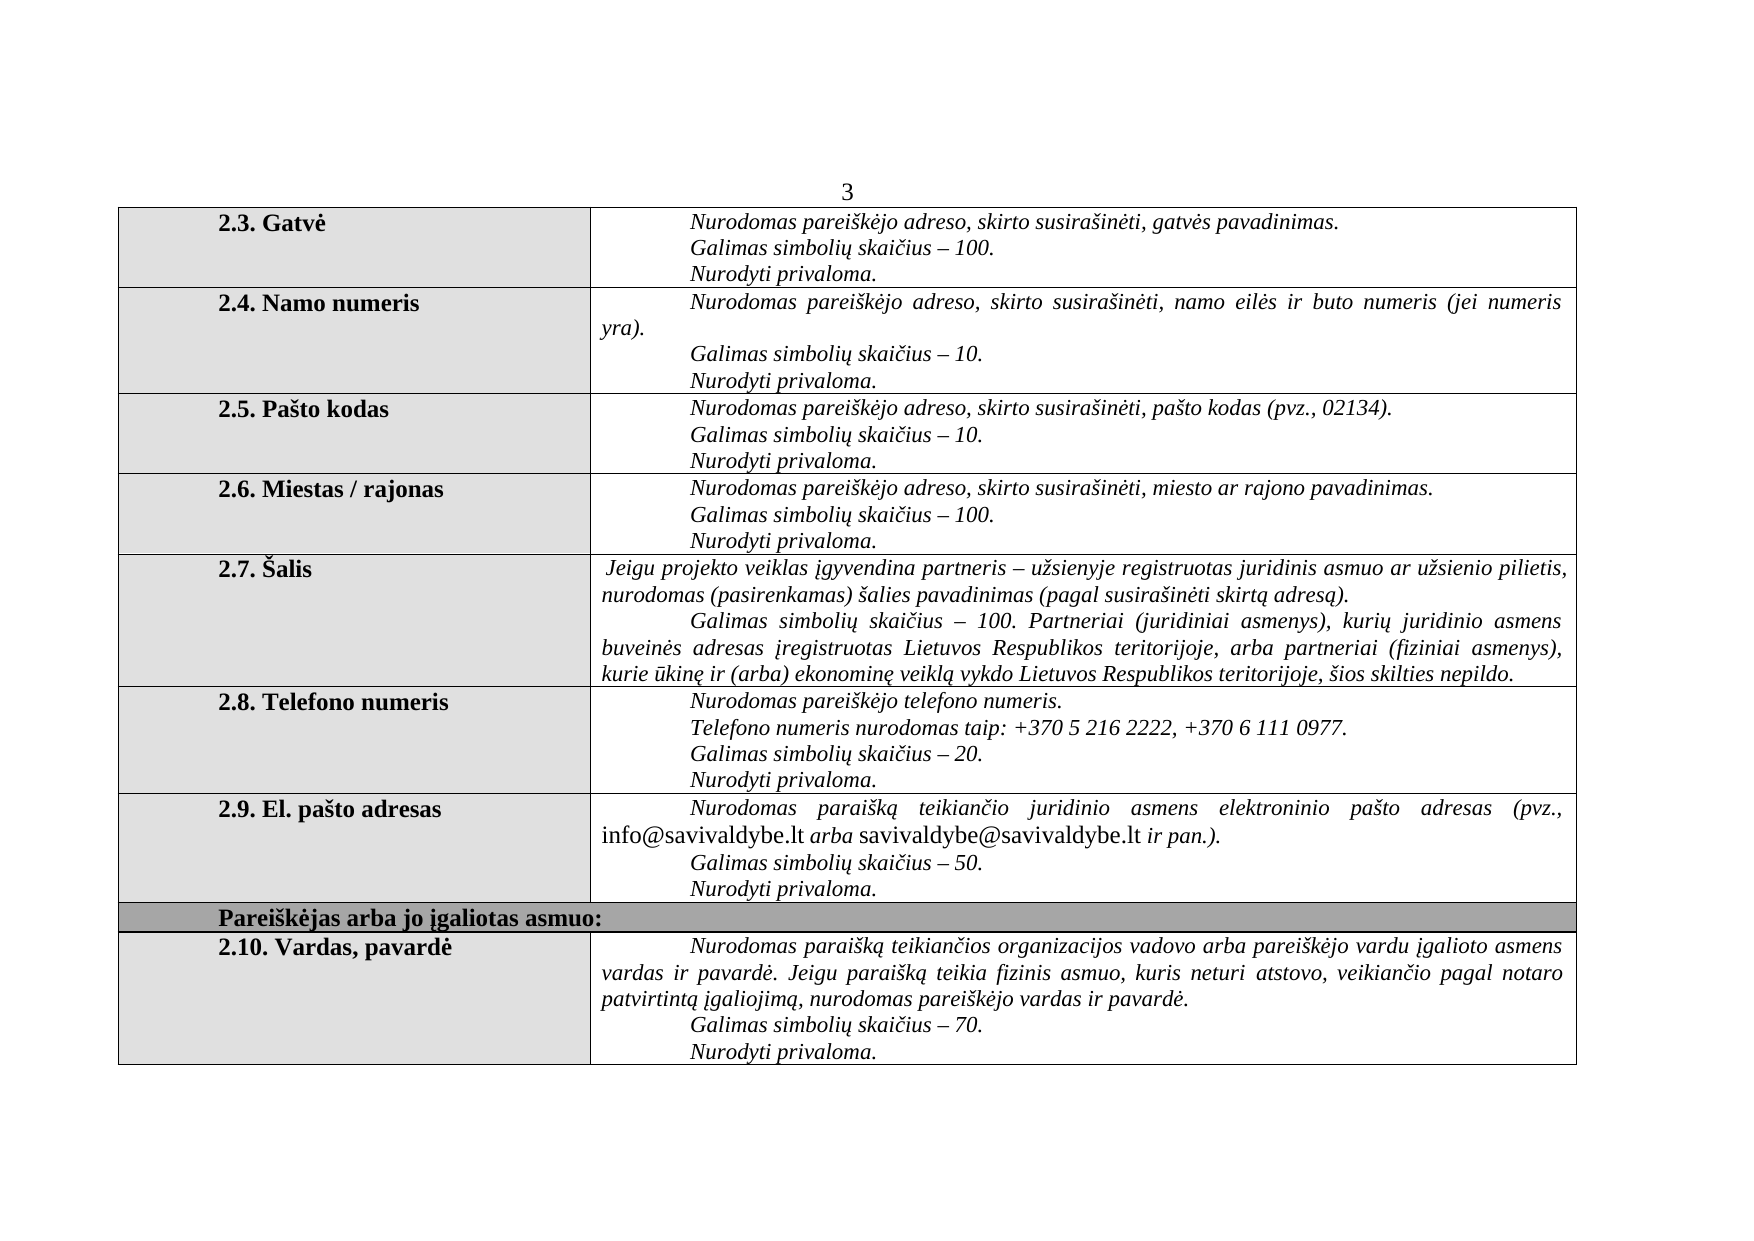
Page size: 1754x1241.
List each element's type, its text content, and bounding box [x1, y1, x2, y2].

table_cell 2.8. Telefono numeris [119, 687, 590, 793]
table_cell 2.4. Namo numeris [119, 288, 590, 393]
table_cell Nurodomas paraišką teikiančios organizacijos vadovo arba pareiškėjo vardu įgalioto asmens vardas ir pavardė. Jeigu paraišką teikia fizinis asmuo, kuris neturi atstovo, veikiančio pagal notaro patvirtintą įgaliojimą, nurodomas pareiškėjo vardas ir pavardė. Galimas simbolių skaičius – 70. Nurodyti privaloma. [591, 933, 1576, 1064]
table_cell 2.6. Miestas / rajonas [119, 474, 590, 553]
table_cell Nurodomas pareiškėjo adreso, skirto susirašinėti, gatvės pavadinimas. Galimas simbolių skaičius – 100. Nurodyti privaloma. [591, 208, 1576, 287]
table_cell 2.5. Pašto kodas [119, 394, 590, 473]
table_cell 2.9. El. pašto adresas [119, 794, 590, 902]
table_cell 2.3. Gatvė [119, 208, 590, 287]
table_cell Jeigu projekto veiklas įgyvendina partneris – užsienyje registruotas juridinis asmuo ar užsienio pilietis, nurodomas (pasirenkamas) šalies pavadinimas (pagal susirašinėti skirtą adresą). Galimas simbolių skaičius – 100. Partneriai (juridiniai asmenys), kurių juridinio asmens buveinės adresas įregistruotas Lietuvos Respublikos teritorijoje, arba partneriai (fiziniai asmenys), kurie ūkinę ir (arba) ekonominę veiklą vykdo Lietuvos Respublikos teritorijoje, šios skilties nepildo. [591, 555, 1576, 686]
table_cell Pareiškėjas arba jo įgaliotas asmuo: [119, 903, 1576, 931]
table_cell 2.7. Šalis [119, 555, 590, 686]
table_cell 2.10. Vardas, pavardė [119, 933, 590, 1064]
table_cell Nurodomas pareiškėjo adreso, skirto susirašinėti, namo eilės ir buto numeris (jei numeris yra). Galimas simbolių skaičius – 10. Nurodyti privaloma. [591, 288, 1576, 393]
table_cell Nurodomas pareiškėjo telefono numeris. Telefono numeris nurodomas taip: +370 5 216 2222, +370 6 111 0977. Galimas simbolių skaičius – 20. Nurodyti privaloma. [591, 687, 1576, 793]
table_cell Nurodomas paraišką teikiančio juridinio asmens elektroninio pašto adresas (pvz., info@savivaldybe.lt arba savivaldybe@savivaldybe.lt ir pan.). Galimas simbolių skaičius – 50. Nurodyti privaloma. [591, 794, 1576, 902]
table_cell Nurodomas pareiškėjo adreso, skirto susirašinėti, pašto kodas (pvz., 02134). Galimas simbolių skaičius – 10. Nurodyti privaloma. [591, 394, 1576, 473]
table_cell Nurodomas pareiškėjo adreso, skirto susirašinėti, miesto ar rajono pavadinimas. Galimas simbolių skaičius – 100. Nurodyti privaloma. [591, 474, 1576, 553]
